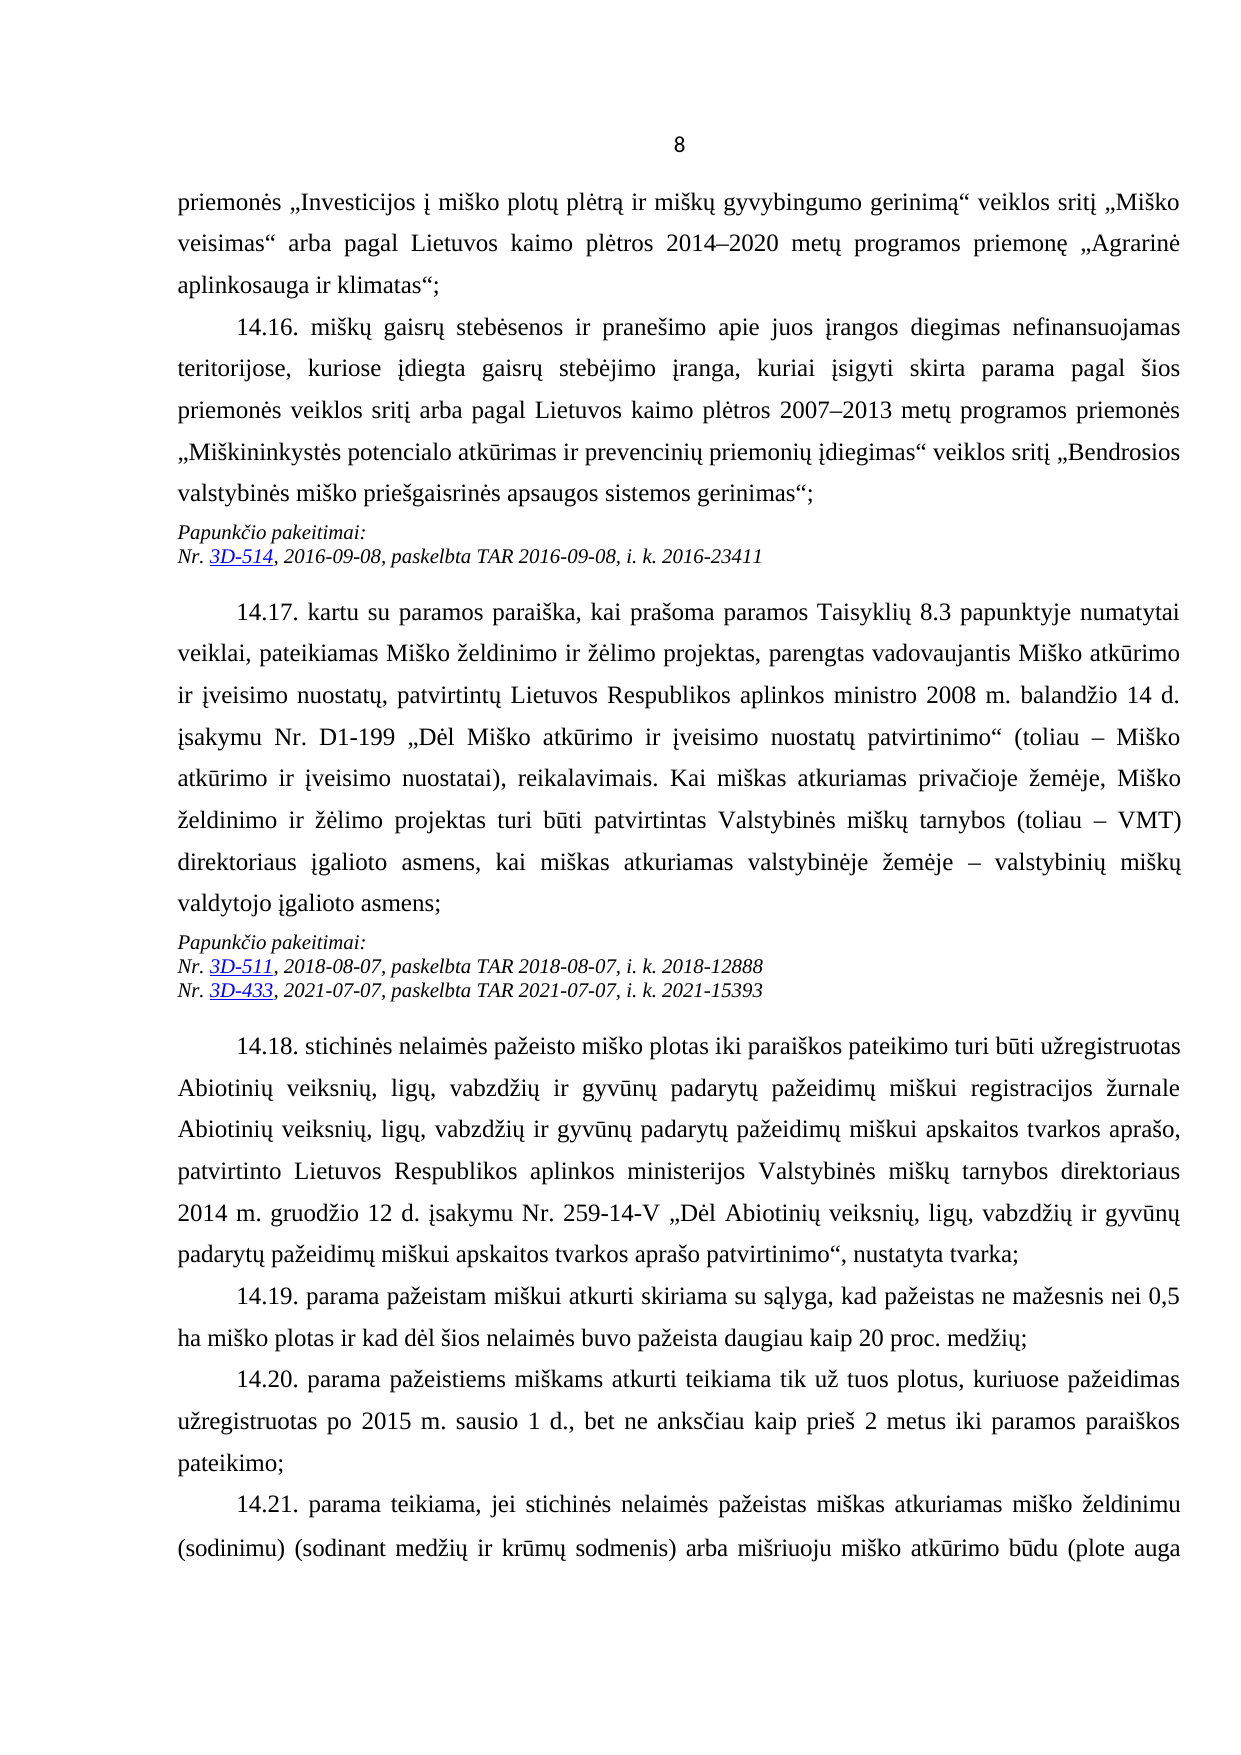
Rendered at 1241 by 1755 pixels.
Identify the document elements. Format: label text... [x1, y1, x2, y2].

text 14.18. stichinės nelaimės pažeisto miško plotas iki paraiškos pateikimo turi būti užregistruotas Abiotinių veiksnių, ligų, vabzdžių ir gyvūnų padarytų pažeidimų miškui registracijos žurnale Abiotinių veiksnių, ligų, vabzdžių ir gyvūnų padarytų pažeidimų miškui apskaitos tvarkos aprašo, patvirtinto Lietuvos Respublikos aplinkos ministerijos Valstybinės miškų tarnybos direktoriaus 2014 m. gruodžio 12 d. įsakymu Nr. 259-14-V „Dėl Abiotinių veiksnių, ligų, vabzdžių ir gyvūnų padarytų pažeidimų miškui apskaitos tvarkos aprašo patvirtinimo“, nustatyta tvarka; [177, 1031, 1181, 1268]
text Nr. 3D-514, 2016-09-08, paskelbta TAR 2016-09-08, i. k. 2016-23411 [177, 544, 1181, 568]
text Nr. 3D-433, 2021-07-07, paskelbta TAR 2021-07-07, i. k. 2021-15393 [177, 978, 1181, 1002]
text 14.16. miškų gaisrų stebėsenos ir pranešimo apie juos įrangos diegimas nefinansuojamas teritorijose, kuriose įdiegta gaisrų stebėjimo įranga, kuriai įsigyti skirta parama pagal šios priemonės veiklos sritį arba pagal Lietuvos kaimo plėtros 2007–2013 metų programos priemonės „Miškininkystės potencialo atkūrimas ir prevencinių priemonių įdiegimas“ veiklos sritį „Bendrosios valstybinės miško priešgaisrinės apsaugos sistemos gerinimas“; [177, 312, 1181, 507]
text 14.20. parama pažeistiems miškams atkurti teikiama tik už tuos plotus, kuriuose pažeidimas užregistruotas po 2015 m. sausio 1 d., bet ne anksčiau kaip prieš 2 metus iki paramos paraiškos pateikimo; [177, 1364, 1181, 1477]
text 14.17. kartu su paramos paraiška, kai prašoma paramos Taisyklių 8.3 papunktyje numatytai veiklai, pateikiamas Miško želdinimo ir žėlimo projektas, parengtas vadovaujantis Miško atkūrimo ir įveisimo nuostatų, patvirtintų Lietuvos Respublikos aplinkos ministro 2008 m. balandžio 14 d. įsakymu Nr. D1-199 „Dėl Miško atkūrimo ir įveisimo nuostatų patvirtinimo“ (toliau – Miško atkūrimo ir įveisimo nuostatai), reikalavimais. Kai miškas atkuriamas privačioje žemėje, Miško želdinimo ir žėlimo projektas turi būti patvirtintas Valstybinės miškų tarnybos (toliau – VMT) direktoriaus įgalioto asmens, kai miškas atkuriamas valstybinėje žemėje – valstybinių miškų valdytojo įgalioto asmens; [177, 597, 1181, 917]
text Papunkčio pakeitimai: [177, 930, 1181, 954]
text Nr. 3D-511, 2018-08-07, paskelbta TAR 2018-08-07, i. k. 2018-12888 [177, 954, 1181, 978]
text 14.19. parama pažeistam miškui atkurti skiriama su sąlyga, kad pažeistas ne mažesnis nei 0,5 ha miško plotas ir kad dėl šios nelaimės buvo pažeista daugiau kaip 20 proc. medžių; [177, 1281, 1181, 1352]
text priemonės „Investicijos į miško plotų plėtrą ir miškų gyvybingumo gerinimą“ veiklos sritį „Miško veisimas“ arba pagal Lietuvos kaimo plėtros 2014–2020 metų programos priemonę „Agrarinė aplinkosauga ir klimatas“; [177, 187, 1181, 299]
text Papunkčio pakeitimai: [177, 520, 1181, 544]
text 14.21. parama teikiama, jei stichinės nelaimės pažeistas miškas atkuriamas miško želdinimu (sodinimu) (sodinant medžių ir krūmų sodmenis) arba mišriuoju miško atkūrimo būdu (plote auga [177, 1489, 1181, 1561]
